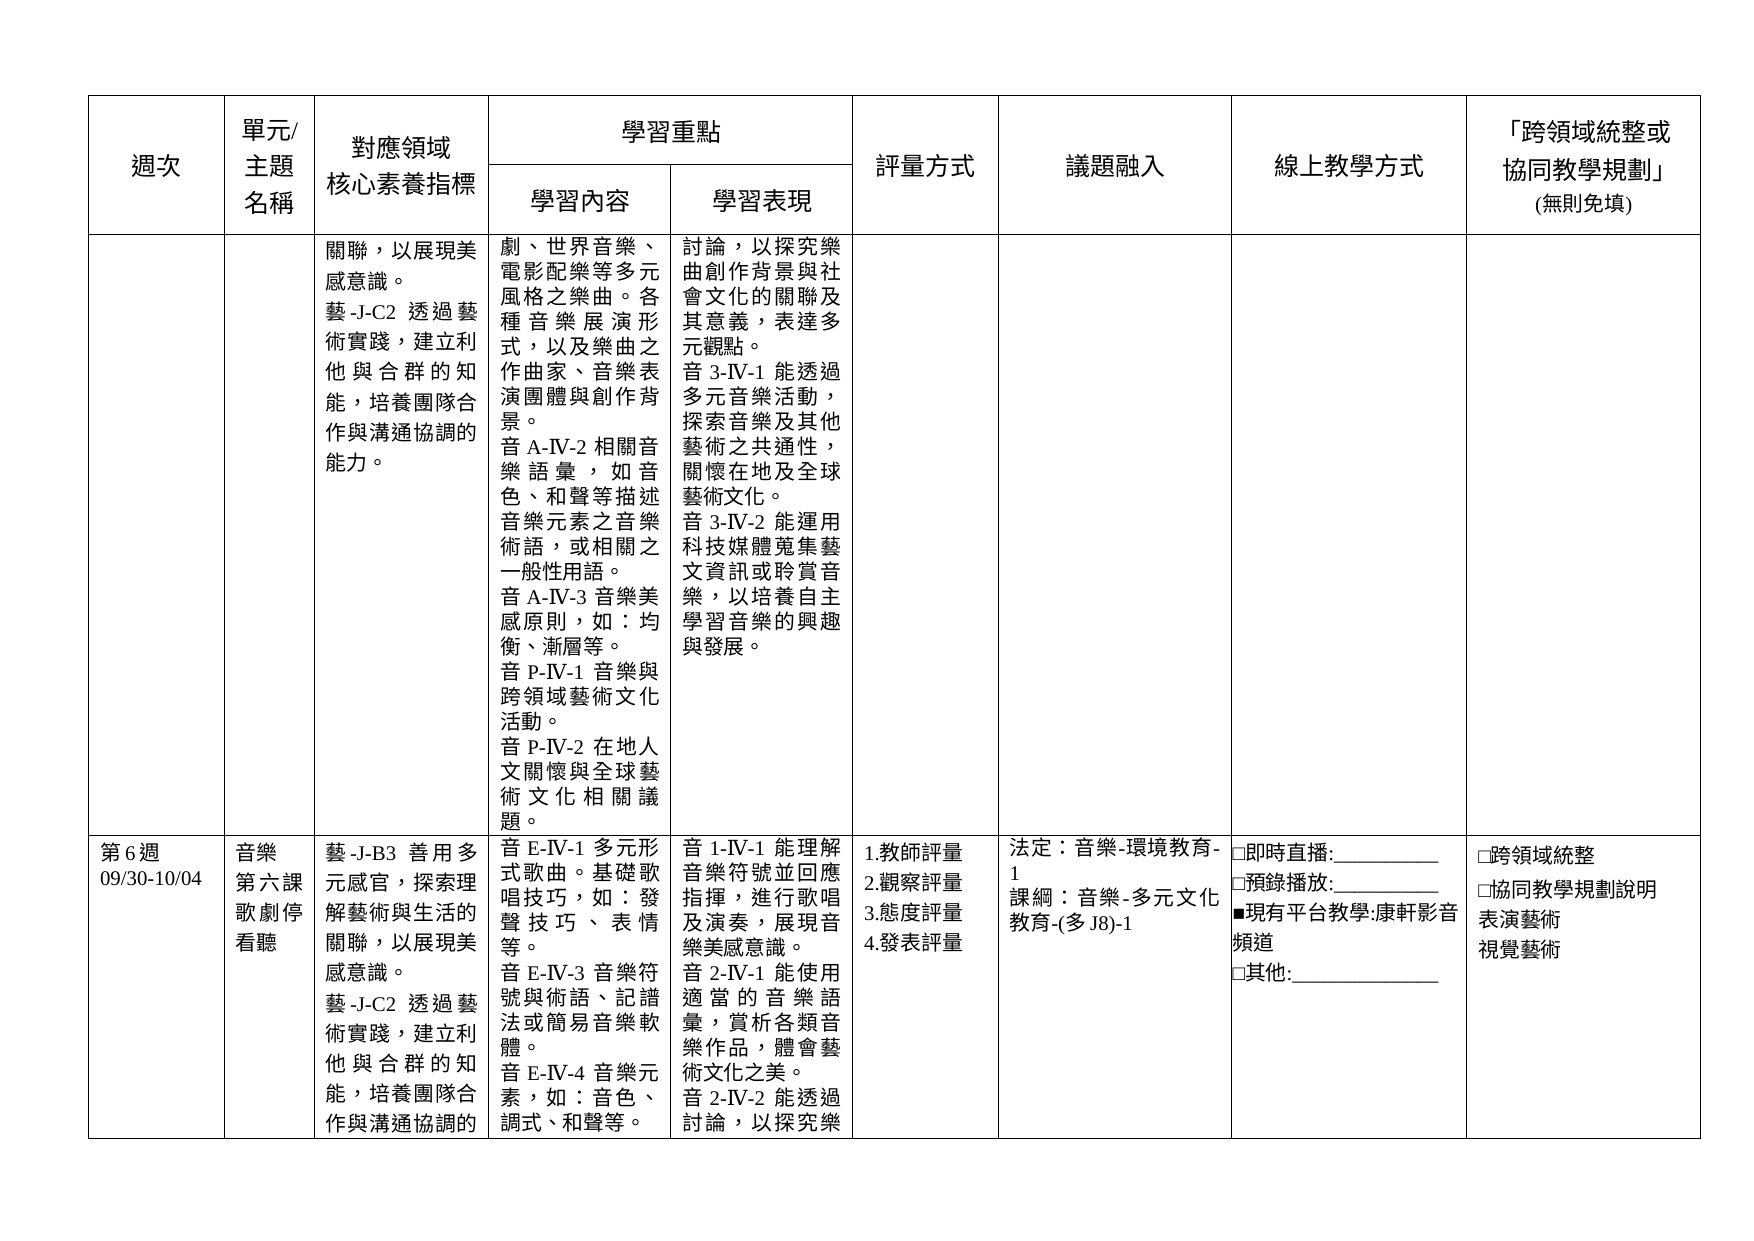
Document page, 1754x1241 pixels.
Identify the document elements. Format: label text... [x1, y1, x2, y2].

table_cell [999, 235, 1231, 835]
table_cell [89, 235, 224, 835]
table_header 評量方式 [853, 96, 998, 234]
table_header 線上教學方式 [1232, 96, 1466, 234]
table_cell 藝-J-B3 善用多元感官，探索理解藝術與生活的關聯，以展現美感意識。 藝-J-C2 透過藝術實踐，建立利他與合群的知能，培養團隊合作與溝通協調的 [315, 836, 488, 1138]
table_cell 學習表現 [671, 165, 852, 234]
table_cell 音E-Ⅳ-1 多元形式歌曲。基礎歌唱技巧，如：發聲技巧、表情等。 音E-Ⅳ-3 音樂符號與術語、記譜法或簡易音樂軟體。 音E-Ⅳ-4 音樂元素，如：音色、調式、和聲等。 [489, 836, 670, 1138]
table_cell [1467, 235, 1700, 835]
table_cell [225, 235, 314, 835]
table_header 議題融入 [999, 96, 1231, 234]
table_cell [1232, 235, 1466, 835]
table_header 週次 [89, 96, 224, 234]
table_cell 劇、世界音樂、電影配樂等多元風格之樂曲。各種音樂展演形式，以及樂曲之作曲家、音樂表演團體與創作背景。 音A-Ⅳ-2 相關音樂語彙，如音色、和聲等描述音樂元素之音樂術語，或相關之一般性用語。 音A-Ⅳ-3 音樂美感原則，如：均衡、漸層等。 音P-Ⅳ-1 音樂與跨領域藝術文化活動。 音P-Ⅳ-2 在地人文關懷與全球藝術文化相關議題。 [489, 235, 670, 835]
table_cell 學習內容 [489, 165, 670, 234]
table_header 「跨領域統整或 協同教學規劃｣ (無則免填) [1467, 96, 1700, 234]
table_header 學習重點 [489, 96, 852, 164]
table_cell □即時直播:__________ □預錄播放:__________ ■現有平台教學:康軒影音頻道 □其他:______________ [1232, 836, 1466, 1138]
table_cell 法定：音樂-環境教育-1 課綱：音樂-多元文化教育-(多J8)-1 [999, 836, 1231, 1138]
table_header 單元/主題名稱 [225, 96, 314, 234]
table_cell 1.教師評量 2.觀察評量 3.態度評量 4.發表評量 [853, 836, 998, 1138]
table_header 對應領域 核心素養指標 [315, 96, 488, 234]
table_cell 關聯，以展現美感意識。 藝-J-C2 透過藝術實踐，建立利他與合群的知能，培養團隊合作與溝通協調的能力。 [315, 235, 488, 835]
table_cell 音1-Ⅳ-1 能理解音樂符號並回應指揮，進行歌唱及演奏，展現音樂美感意識。 音2-Ⅳ-1 能使用適當的音樂語彙，賞析各類音樂作品，體會藝術文化之美。 音2-Ⅳ-2 能透過討論，以探究樂 [671, 836, 852, 1138]
table_cell 討論，以探究樂曲創作背景與社會文化的關聯及其意義，表達多元觀點。 音3-Ⅳ-1 能透過多元音樂活動，探索音樂及其他藝術之共通性，關懷在地及全球藝術文化。 音3-Ⅳ-2 能運用科技媒體蒐集藝文資訊或聆賞音樂，以培養自主學習音樂的興趣與發展。 [671, 235, 852, 835]
table_cell 音樂 第六課歌劇停看聽 [225, 836, 314, 1138]
table_cell 第6週 09/30-10/04 [89, 836, 224, 1138]
table_cell [853, 235, 998, 835]
table_cell □跨領域統整 □協同教學規劃說明 表演藝術 視覺藝術 [1467, 836, 1700, 1138]
